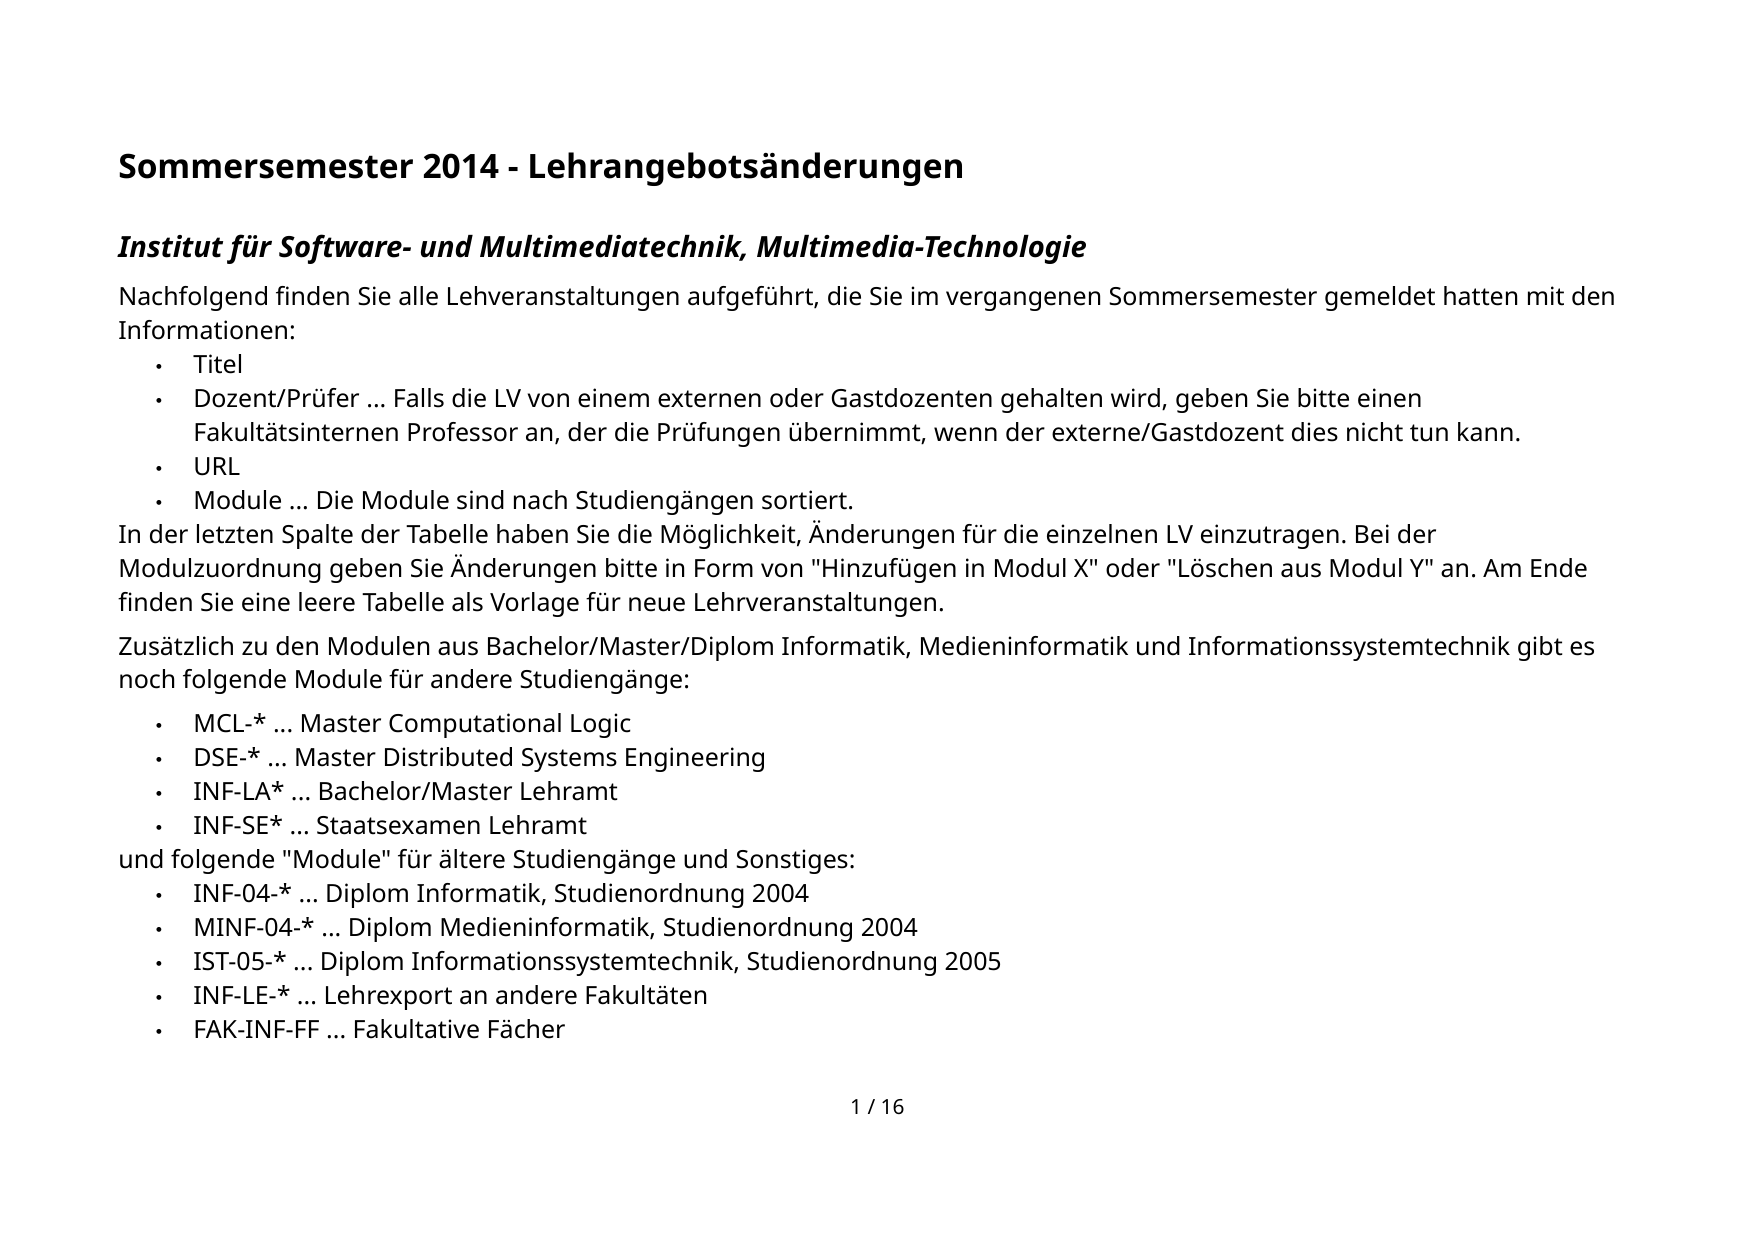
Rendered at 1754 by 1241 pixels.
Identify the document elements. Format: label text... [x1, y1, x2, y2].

list INF-LE-* ... Lehrexport an andere Fakultäten [156, 978, 1636, 1012]
list URL [156, 449, 1636, 483]
list FAK-INF-FF ... Fakultative Fächer [156, 1012, 1636, 1046]
text Nachfolgend finden Sie alle Lehveranstaltungen aufgeführt, die Sie im vergangenen Sommersemester gemeldet hatten mit den Informationen: [118, 278, 1636, 347]
list MCL-* ... Master Computational Logic [156, 705, 1636, 739]
list IST-05-* ... Diplom Informationssystemtechnik, Studienordnung 2005 [156, 944, 1636, 978]
list MINF-04-* ... Diplom Medieninformatik, Studienordnung 2004 [156, 909, 1636, 944]
list INF-04-* ... Diplom Informatik, Studienordnung 2004 [156, 876, 1636, 909]
list Titel [156, 347, 1636, 381]
text Zusätzlich zu den Modulen aus Bachelor/Master/Diplom Informatik, Medieninformatik und Informationssystemtechnik gibt es noch folgende Module für andere Studiengänge: [118, 628, 1636, 696]
list DSE-* ... Master Distributed Systems Engineering [156, 739, 1636, 773]
list INF-SE* ... Staatsexamen Lehramt [156, 807, 1636, 841]
subtitle Institut für Software- und Multimediatechnik, Multimedia-Technologie [118, 226, 1636, 266]
subtitle Sommersemester 2014 - Lehrangebotsänderungen [118, 143, 1636, 189]
text In der letzten Spalte der Tabelle haben Sie die Möglichkeit, Änderungen für die einzelnen LV einzutragen. Bei der Modulzuordnung geben Sie Änderungen bitte in Form von "Hinzufügen in Modul X" oder "Löschen aus Modul Y" an. Am Ende finden Sie eine leere Tabelle als Vorlage für neue Lehrveranstaltungen. [118, 517, 1636, 619]
list Dozent/Prüfer ... Falls die LV von einem externen oder Gastdozenten gehalten wird, geben Sie bitte einen Fakultätsinternen Professor an, der die Prüfungen übernimmt, wenn der externe/Gastdozent dies nicht tun kann. [156, 381, 1636, 449]
list Module ... Die Module sind nach Studiengängen sortiert. [156, 483, 1636, 517]
text und folgende "Module" für ältere Studiengänge und Sonstiges: [118, 841, 1636, 876]
list INF-LA* ... Bachelor/Master Lehramt [156, 773, 1636, 807]
